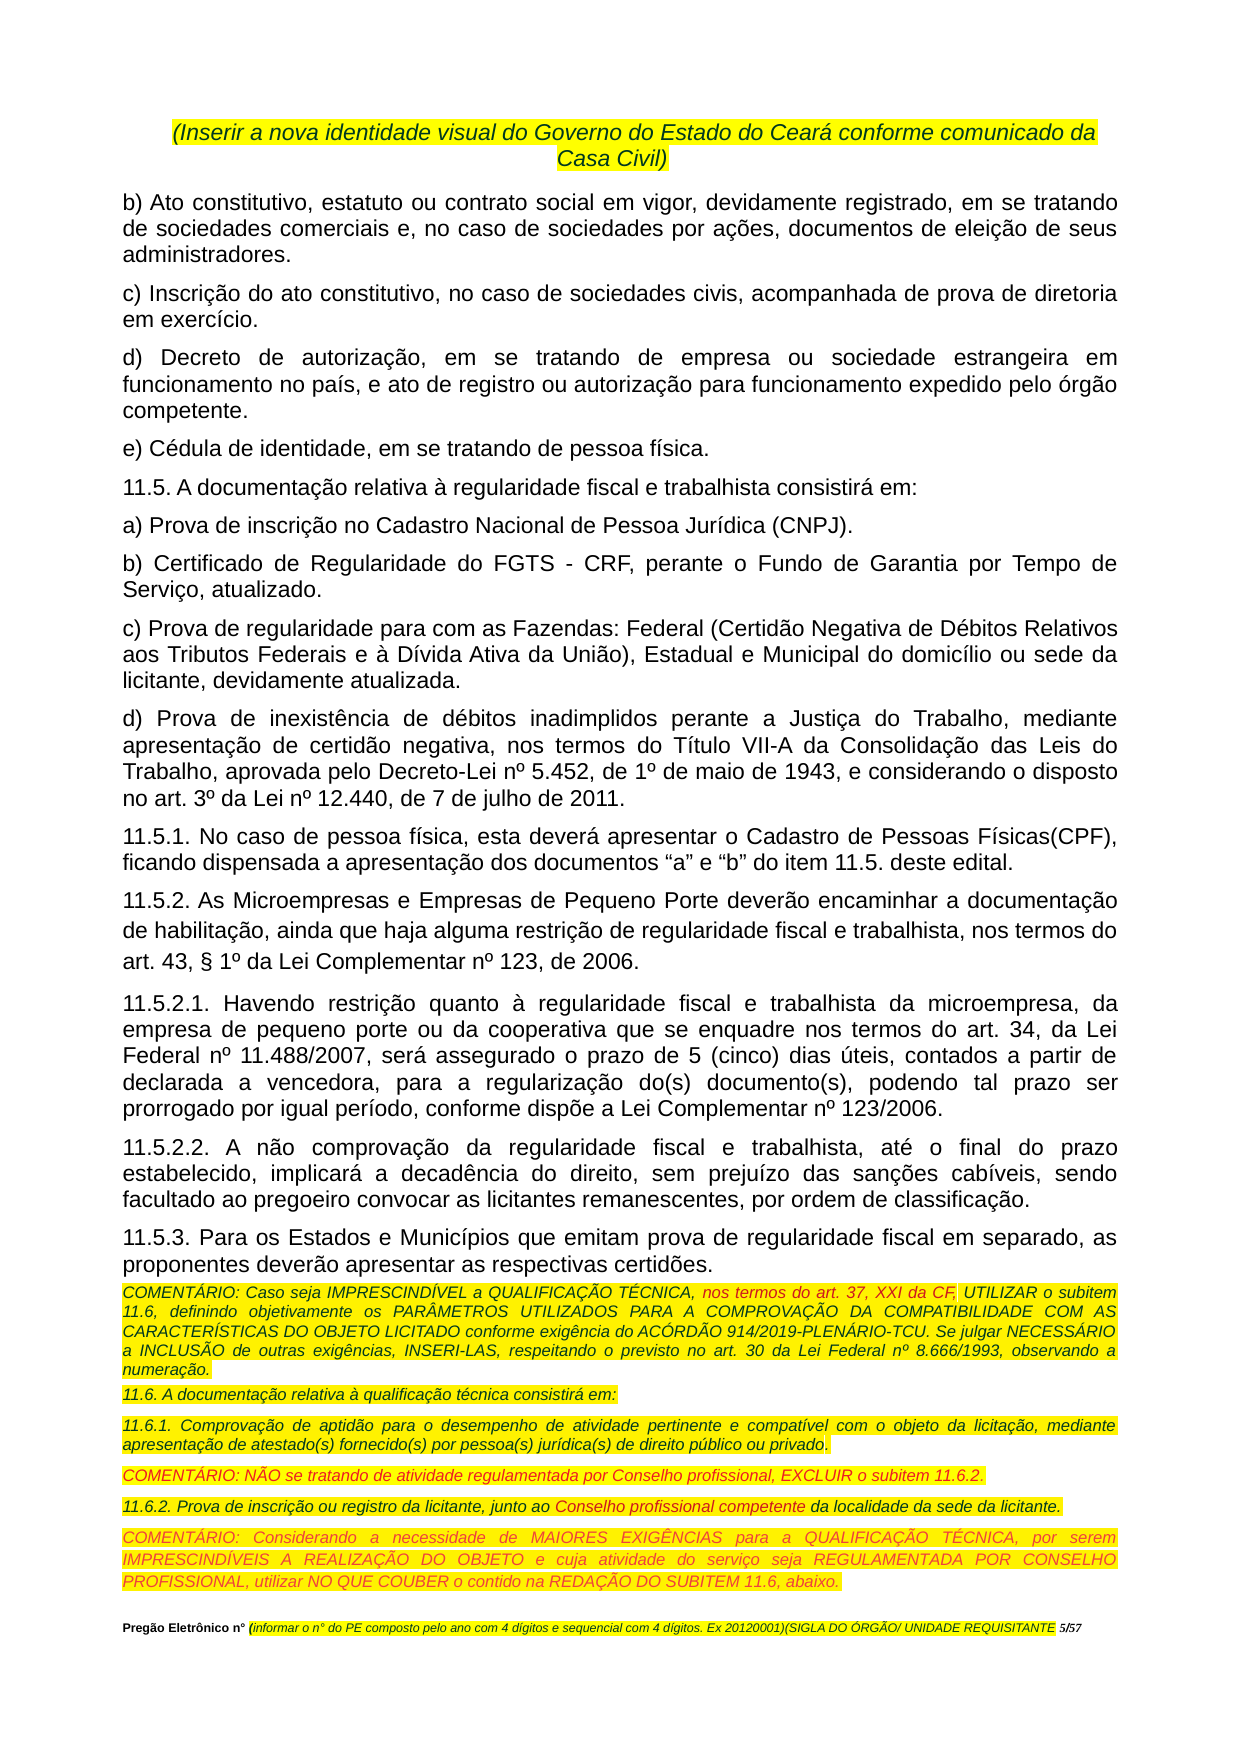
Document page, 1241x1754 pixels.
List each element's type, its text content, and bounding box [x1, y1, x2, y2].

text 11.5.2.1. Havendo restrição quanto à regularidade fiscal e trabalhista da microempresa, da empresa de pequeno porte ou da cooperativa que se enquadre nos termos do art. 34, da Lei Federal nº 11.488/2007, será assegurado o prazo de 5 (cinco) dias úteis, contados a partir de declarada a vencedora, para a regularização do(s) documento(s), podendo tal prazo ser prorrogado por igual período, conforme dispõe a Lei Complementar nº 123/2006. [122, 990, 1118, 1122]
text 11.5.2.2. A não comprovação da regularidade fiscal e trabalhista, até o final do prazo estabelecido, implicará a decadência do direito, sem prejuízo das sanções cabíveis, sendo facultado ao pregoeiro convocar as licitantes remanescentes, por ordem de classificação. [122, 1133, 1118, 1212]
text COMENTÁRIO: Caso seja IMPRESCINDÍVEL a QUALIFICAÇÃO TÉCNICA, nos termos do art. 37, XXI da CF, UTILIZAR o subitem 11.6, definindo objetivamente os PARÂMETROS UTILIZADOS PARA A COMPROVAÇÃO DA COMPATIBILIDADE COM AS CARACTERÍSTICAS DO OBJETO LICITADO conforme exigência do ACÓRDÃO 914/2019-PLENÁRIO-TCU. Se julgar NECESSÁRIO a INCLUSÃO de outras exigências, INSERI-LAS, respeitando o previsto no art. 30 da Lei Federal nº 8.666/1993, observando a numeração. [122, 1283, 1118, 1379]
text 11.5.3. Para os Estados e Municípios que emitam prova de regularidade fiscal em separado, as proponentes deverão apresentar as respectivas certidões. [122, 1224, 1118, 1277]
text d) Decreto de autorização, em se tratando de empresa ou sociedade estrangeira em funcionamento no país, e ato de registro ou autorização para funcionamento expedido pelo órgão competente. [122, 344, 1118, 423]
text 11.5.1. No caso de pessoa física, esta deverá apresentar o Cadastro de Pessoas Físicas(CPF), ficando dispensada a apresentação dos documentos “a” e “b” do item 11.5. deste edital. [122, 823, 1118, 875]
text c) Prova de regularidade para com as Fazendas: Federal (Certidão Negativa de Débitos Relativos aos Tributos Federais e à Dívida Ativa da União), Estadual e Municipal do domicílio ou sede da licitante, devidamente atualizada. [122, 614, 1118, 693]
text COMENTÁRIO: NÃO se tratando de atividade regulamentada por Conselho profissional, EXCLUIR o subitem 11.6.2. [122, 1466, 1118, 1485]
text b) Certificado de Regularidade do FGTS - CRF, perante o Fundo de Garantia por Tempo de Serviço, atualizado. [122, 550, 1118, 603]
text d) Prova de inexistência de débitos inadimplidos perante a Justiça do Trabalho, mediante apresentação de certidão negativa, nos termos do Título VII-A da Consolidação das Leis do Trabalho, aprovada pelo Decreto-Lei nº 5.452, de 1º de maio de 1943, e considerando o disposto no art. 3º da Lei nº 12.440, de 7 de julho de 2011. [122, 705, 1118, 811]
text 11.6.2. Prova de inscrição ou registro da licitante, junto ao Conselho profissional competente da localidade da sede da licitante. [122, 1497, 1118, 1516]
text e) Cédula de identidade, em se tratando de pessoa física. [122, 435, 1118, 462]
text COMENTÁRIO: Considerando a necessidade de MAIORES EXIGÊNCIAS para a QUALIFICAÇÃO TÉCNICA, por serem IMPRESCINDÍVEIS A REALIZAÇÃO DO OBJETO e cuja atividade do serviço seja REGULAMENTADA POR CONSELHO PROFISSIONAL, utilizar NO QUE COUBER o contido na REDAÇÃO DO SUBITEM 11.6, abaixo. [122, 1528, 1118, 1591]
text b) Ato constitutivo, estatuto ou contrato social em vigor, devidamente registrado, em se tratando de sociedades comerciais e, no caso de sociedades por ações, documentos de eleição de seus administradores. [122, 189, 1118, 268]
text 11.6. A documentação relativa à qualificação técnica consistirá em: [122, 1385, 1118, 1404]
text a) Prova de inscrição no Cadastro Nacional de Pessoa Jurídica (CNPJ). [122, 512, 1118, 538]
text 11.6.1. Comprovação de aptidão para o desempenho de atividade pertinente e compatível com o objeto da licitação, mediante apresentação de atestado(s) fornecido(s) por pessoa(s) jurídica(s) de direito público ou privado. [122, 1416, 1118, 1454]
list 11.5.2. As Microempresas e Empresas de Pequeno Porte deverão encaminhar a documentação de habilitação, ainda que haja alguma restrição de regularidade fiscal e trabalhista, nos termos do art. 43, § 1º da Lei Complementar nº 123, de 2006. [122, 887, 1118, 974]
text c) Inscrição do ato constitutivo, no caso de sociedades civis, acompanhada de prova de diretoria em exercício. [122, 280, 1118, 332]
text 11.5. A documentação relativa à regularidade fiscal e trabalhista consistirá em: [122, 473, 1118, 500]
